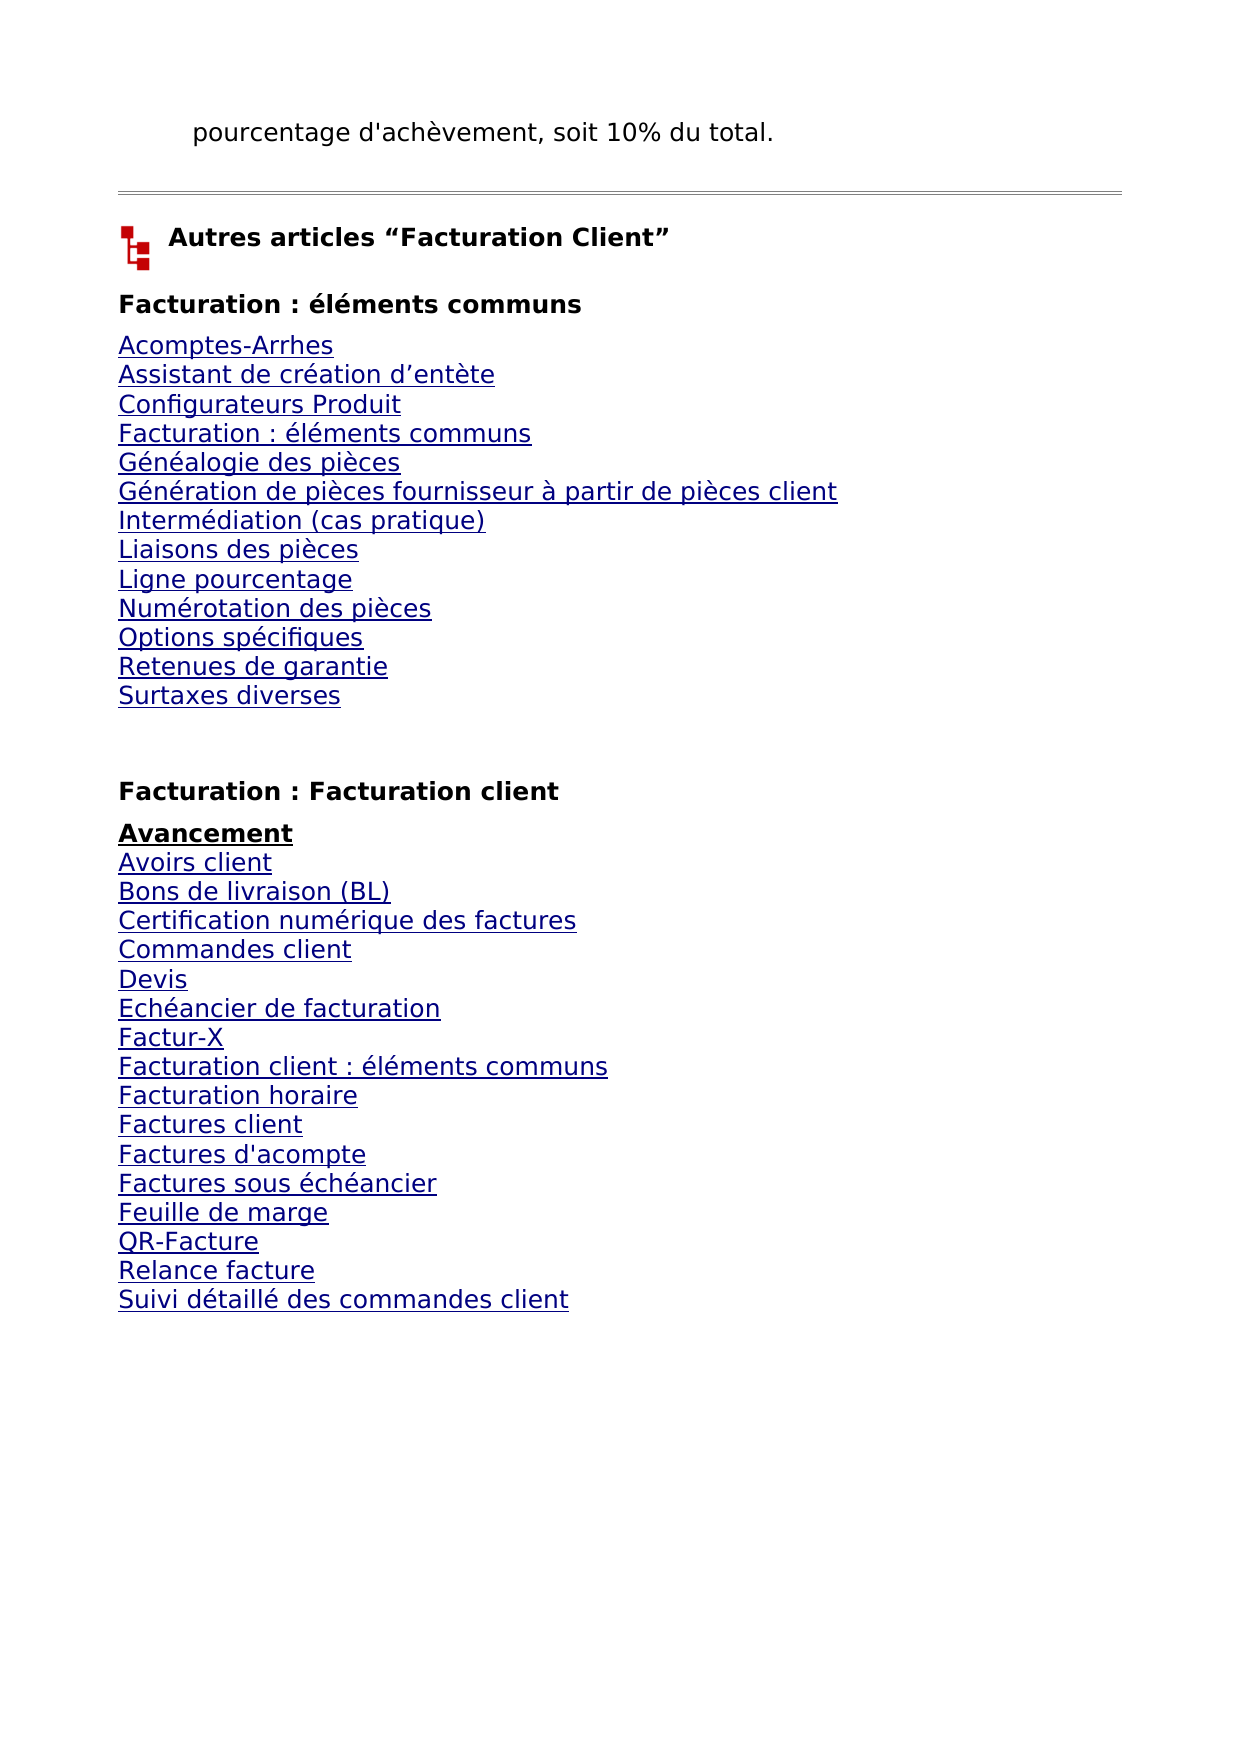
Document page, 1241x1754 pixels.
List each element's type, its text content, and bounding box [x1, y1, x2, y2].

subtitle Facturation : éléments communs [118, 290, 1122, 319]
text Autres articles “Facturation Client” [169, 223, 1122, 252]
text Acomptes-Arrhes Assistant de création d’entète Configurateurs Produit Facturation : éléments communs Généalogie des pièces Génération de pièces fournisseur à partir de pièces client Intermédiation (cas pratique) Liaisons des pièces Ligne pourcentage Numérotation des pièces Options spécifiques Retenues de garantie Surtaxes diverses [118, 331, 1122, 740]
text Avancement Avoirs client Bons de livraison (BL) Certification numérique des factures Commandes client Devis Echéancier de facturation Factur-X Facturation client : éléments communs Facturation horaire Factures client Factures d'acompte Factures sous échéancier Feuille de marge QR-Facture Relance facture Suivi détaillé des commandes client [118, 819, 1122, 1344]
picture [118, 223, 169, 274]
subtitle Facturation : Facturation client [118, 777, 1122, 806]
list pourcentage d'achèvement, soit 10% du total. [177, 118, 1122, 147]
